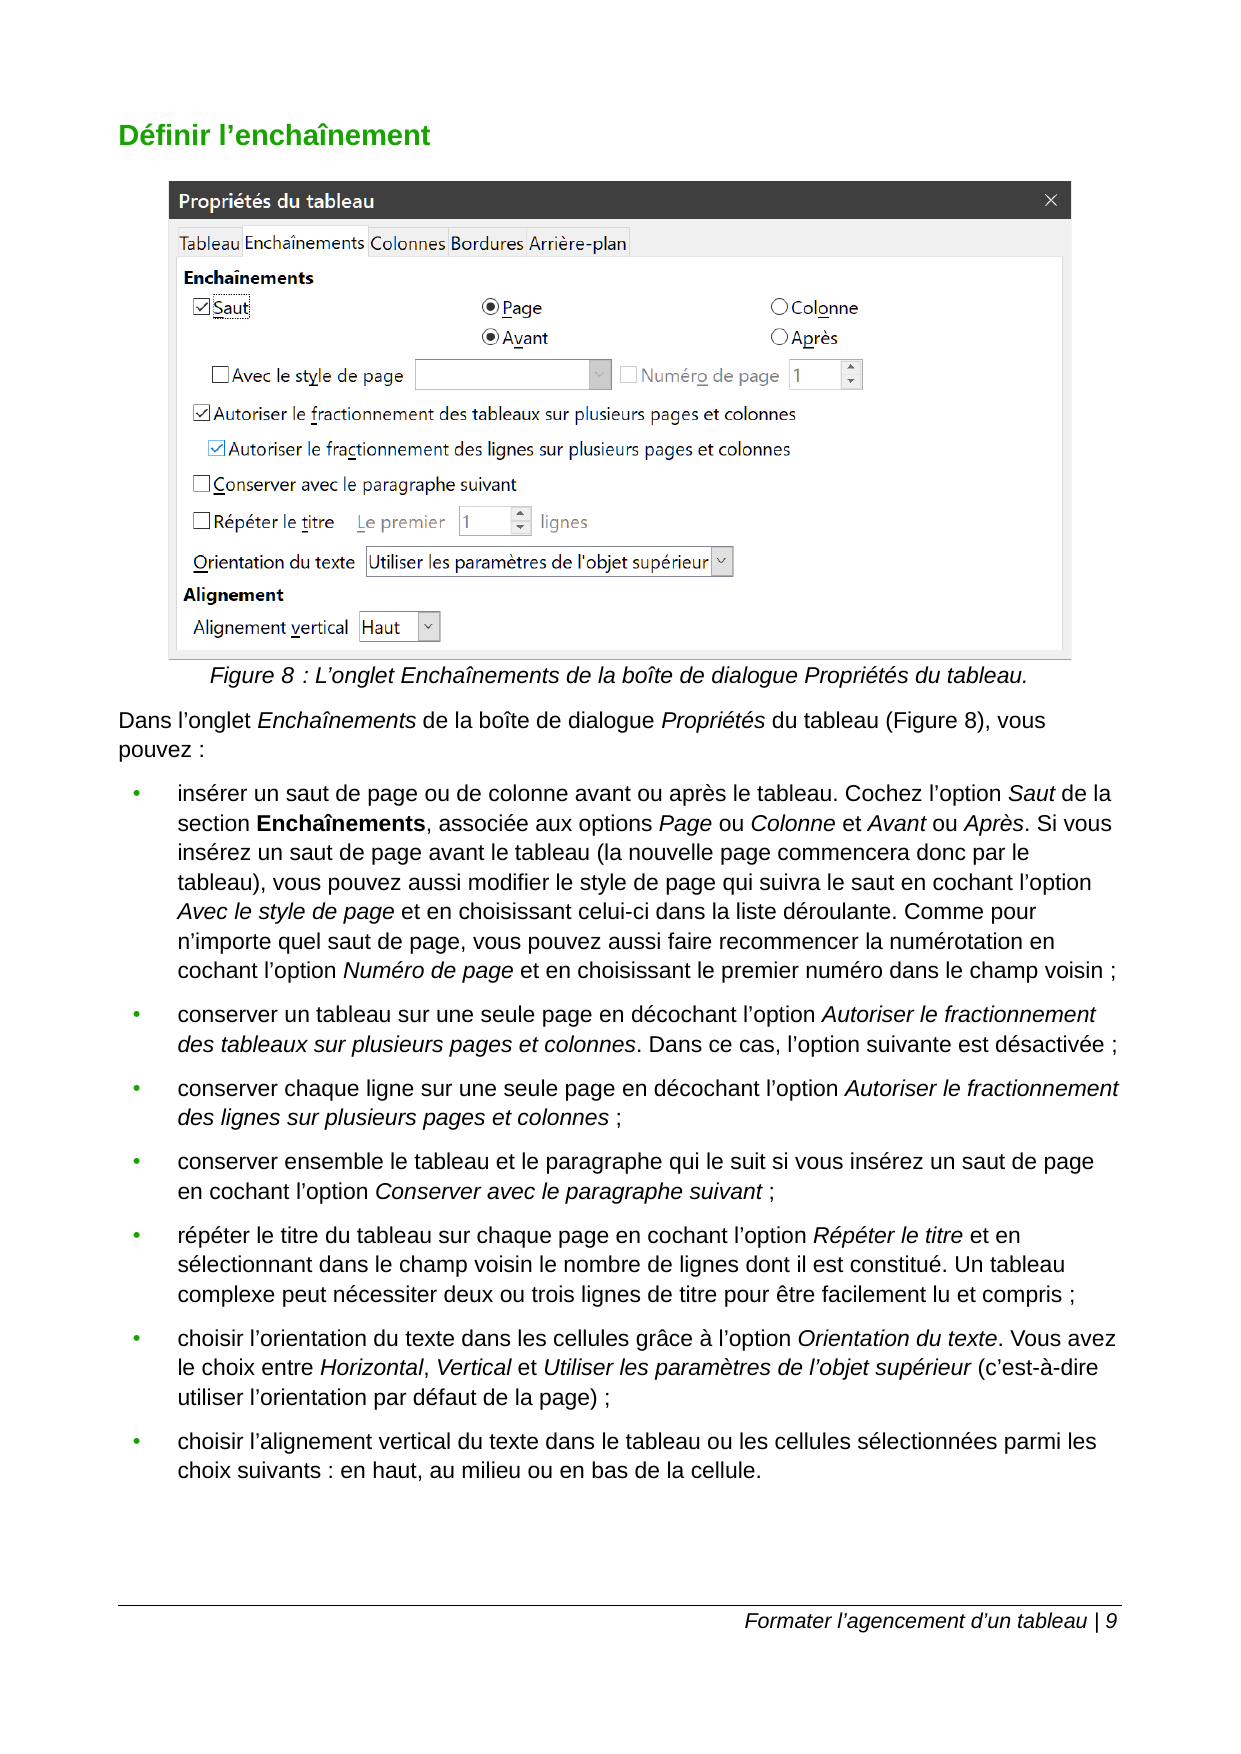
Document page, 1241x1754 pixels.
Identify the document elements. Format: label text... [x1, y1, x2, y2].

list répéter le titre du tableau sur chaque page en cochant l’option Répéter le titre et en sélectionnant dans le champ voisin le nombre de lignes dont il est constitué. Un tableau complexe peut nécessiter deux ou trois lignes de titre pour être facilement lu et compris ; [133, 1219, 1122, 1307]
list choisir l’alignement vertical du texte dans le tableau ou les cellules sélectionnées parmi les choix suivants : en haut, au milieu ou en bas de la cellule. [133, 1425, 1122, 1484]
picture [168, 181, 1072, 660]
list choisir l’orientation du texte dans les cellules grâce à l’option Orientation du texte. Vous avez le choix entre Horizontal, Vertical et Utiliser les paramètres de l’objet supérieur (c’est-à-dire utiliser l’orientation par défaut de la page) ; [133, 1322, 1122, 1410]
list conserver un tableau sur une seule page en décochant l’option Autoriser le fractionnement des tableaux sur plusieurs pages et colonnes. Dans ce cas, l’option suivante est désactivée ; [133, 998, 1122, 1057]
text Figure 8 : L’onglet Enchaînements de la boîte de dialogue Propriétés du tableau. [118, 659, 1122, 689]
list conserver chaque ligne sur une seule page en décochant l’option Autoriser le fractionnement des lignes sur plusieurs pages et colonnes ; [133, 1072, 1122, 1131]
list conserver ensemble le tableau et le paragraphe qui le suit si vous insérez un saut de page en cochant l’option Conserver avec le paragraphe suivant ; [133, 1145, 1122, 1204]
subtitle Définir l’enchaînement [118, 118, 1122, 152]
list insérer un saut de page ou de colonne avant ou après le tableau. Cochez l’option Saut de la section Enchaînements, associée aux options Page ou Colonne et Avant ou Après. Si vous insérez un saut de page avant le tableau (la nouvelle page commencera donc par le tableau), vous pouvez aussi modifier le style de page qui suivra le saut en cochant l’option Avec le style de page et en choisissant celui-ci dans la liste déroulante. Comme pour n’importe quel saut de page, vous pouvez aussi faire recommencer la numérotation en cochant l’option Numéro de page et en choisissant le premier numéro dans le champ voisin ; [133, 777, 1122, 983]
text Dans l’onglet Enchaînements de la boîte de dialogue Propriétés du tableau (Figure 8), vous pouvez : [118, 704, 1122, 763]
